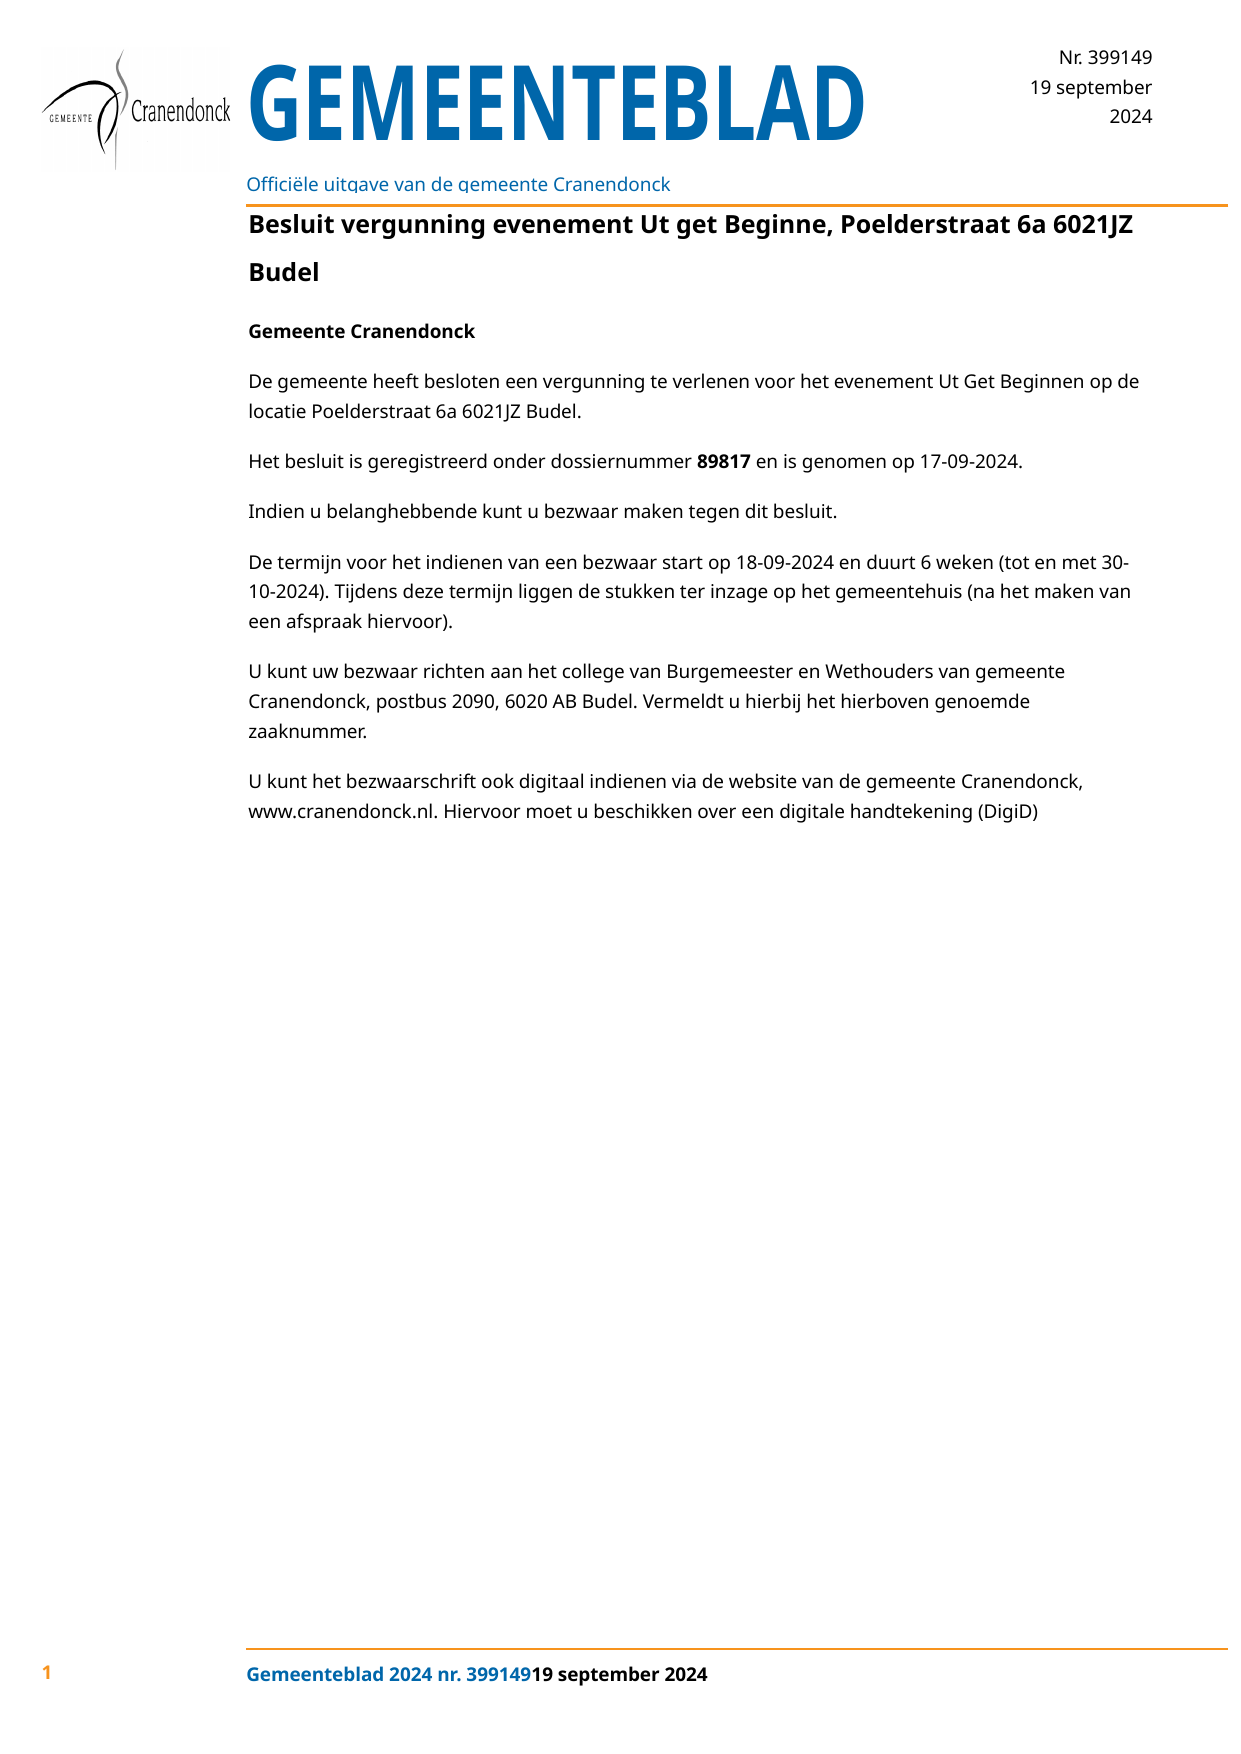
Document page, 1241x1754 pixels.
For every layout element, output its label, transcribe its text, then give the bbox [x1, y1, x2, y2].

text Het besluit is geregistreerd onder dossiernummer 89817 en is genomen op 17-09-2024. [248, 448, 1152, 474]
text De gemeente heeft besloten een vergunning te verlenen voor het evenement Ut Get Beginnen op de locatie Poelderstraat 6a 6021JZ Budel. [248, 368, 1152, 424]
text Indien u belanghebbende kunt u bezwaar maken tegen dit besluit. [248, 499, 1152, 524]
text U kunt uw bezwaar richten aan het college van Burgemeester en Wethouders van gemeente Cranendonck, postbus 2090, 6020 AB Budel. Vermeldt u hierbij het hierboven genoemde zaaknummer. [248, 659, 1152, 744]
text U kunt het bezwaarschrift ook digitaal indienen via de website van de gemeente Cranendonck, www.cranendonck.nl. Hiervoor moet u beschikken over een digitale handtekening (DigiD) [248, 768, 1152, 824]
picture [41, 47, 231, 172]
text Gemeente Cranendonck [248, 318, 1152, 344]
text Besluit vergunning evenement Ut get Beginne, Poelderstraat 6a 6021JZ Budel [248, 207, 1152, 288]
text De termijn voor het indienen van een bezwaar start op 18-09-2024 en duurt 6 weken (tot en met 30-10-2024). Tijdens deze termijn liggen de stukken ter inzage op het gemeentehuis (na het maken van een afspraak hiervoor). [248, 549, 1152, 634]
